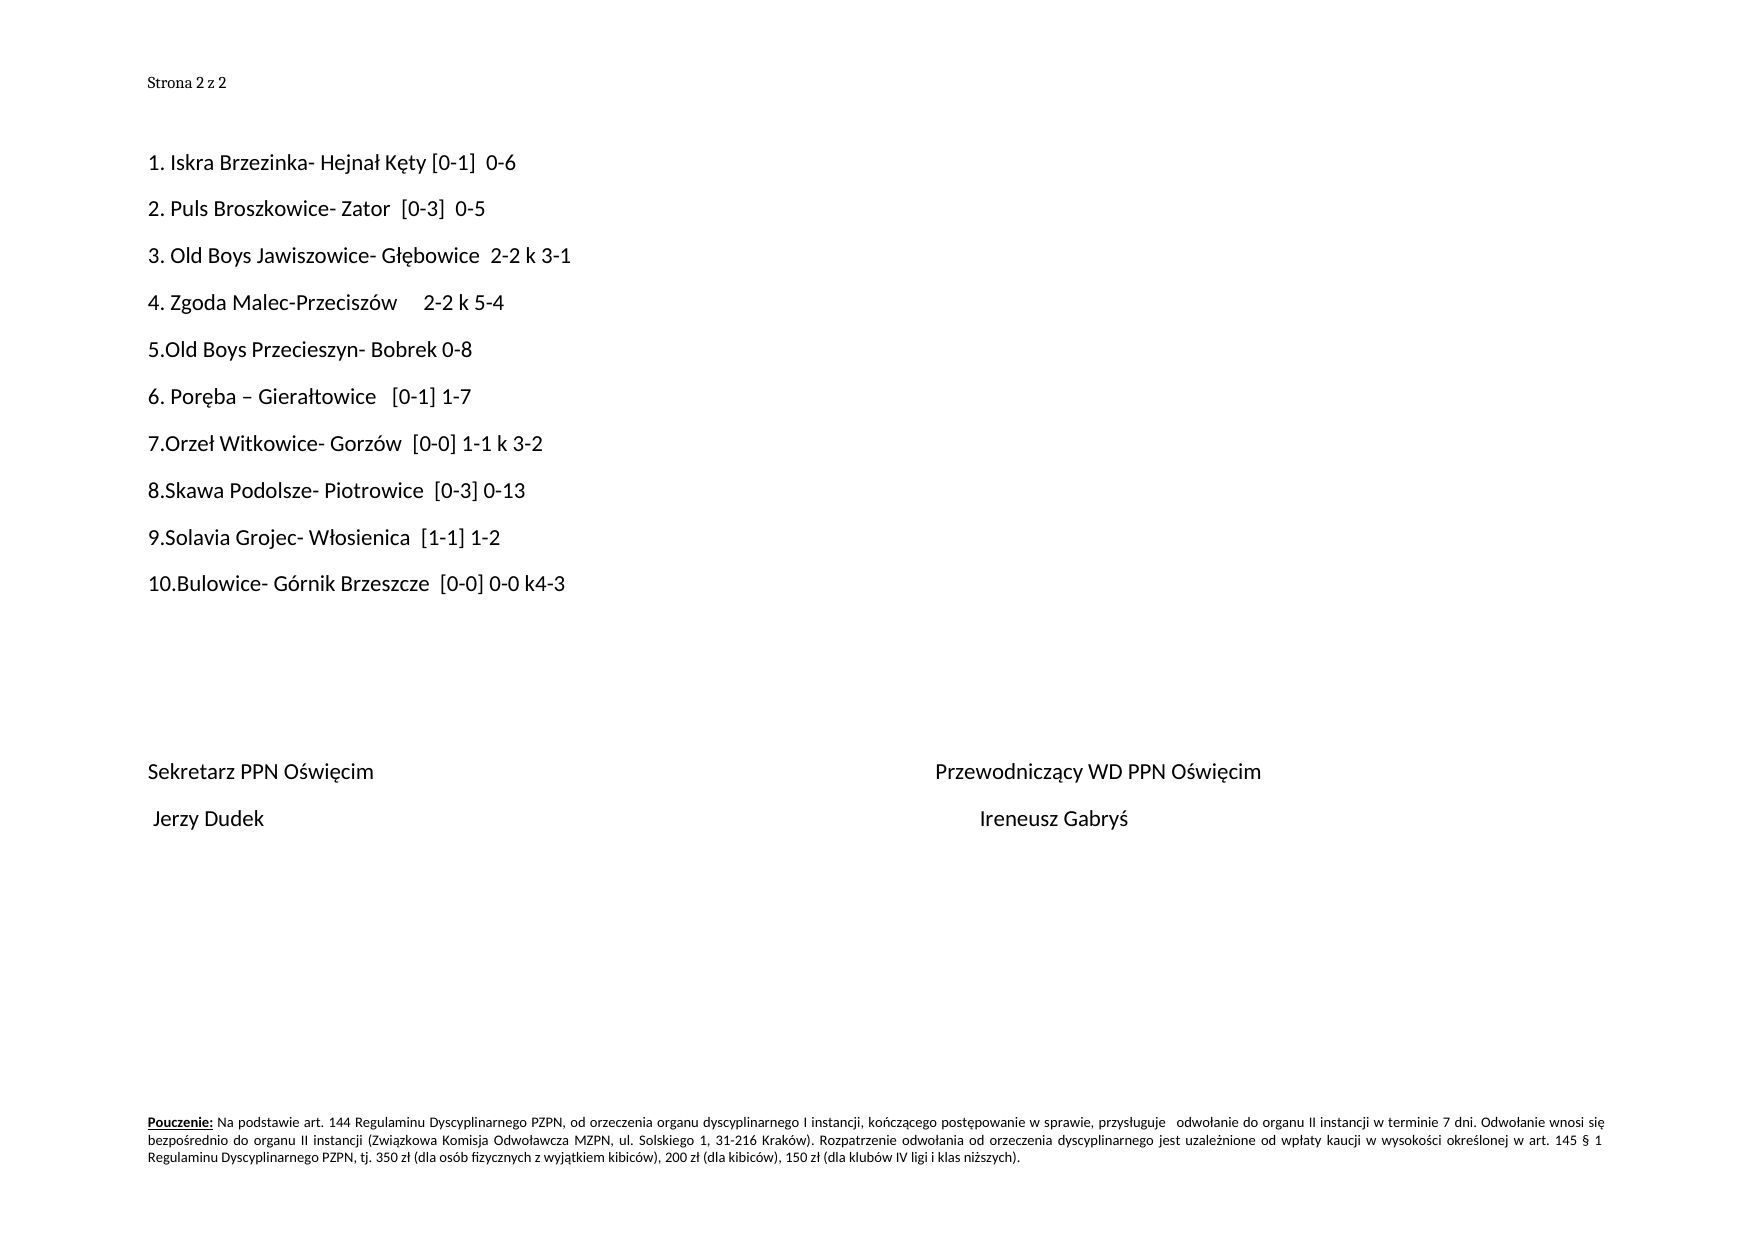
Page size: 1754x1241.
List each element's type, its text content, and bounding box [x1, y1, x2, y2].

text 8.Skawa Podolsze- Piotrowice [0-3] 0-13 [148, 476, 1606, 504]
text Jerzy Dudek Ireneusz Gabryś [148, 804, 1606, 832]
text Sekretarz PPN Oświęcim Przewodniczący WD PPN Oświęcim [148, 757, 1606, 785]
text 7.Orzeł Witkowice- Gorzów [0-0] 1-1 k 3-2 [148, 429, 1606, 457]
text 9.Solavia Grojec- Włosienica [1-1] 1-2 [148, 523, 1606, 551]
text 5.Old Boys Przecieszyn- Bobrek 0-8 [148, 335, 1606, 363]
text 2. Puls Broszkowice- Zator [0-3] 0-5 [148, 194, 1606, 222]
text 10.Bulowice- Górnik Brzeszcze [0-0] 0-0 k4-3 [148, 569, 1606, 597]
text 4. Zgoda Malec-Przeciszów 2-2 k 5-4 [148, 288, 1606, 316]
text 1. Iskra Brzezinka- Hejnał Kęty [0-1] 0-6 [148, 148, 1606, 176]
text 6. Poręba – Gierałtowice [0-1] 1-7 [148, 382, 1606, 410]
text 3. Old Boys Jawiszowice- Głębowice 2-2 k 3-1 [148, 241, 1606, 269]
